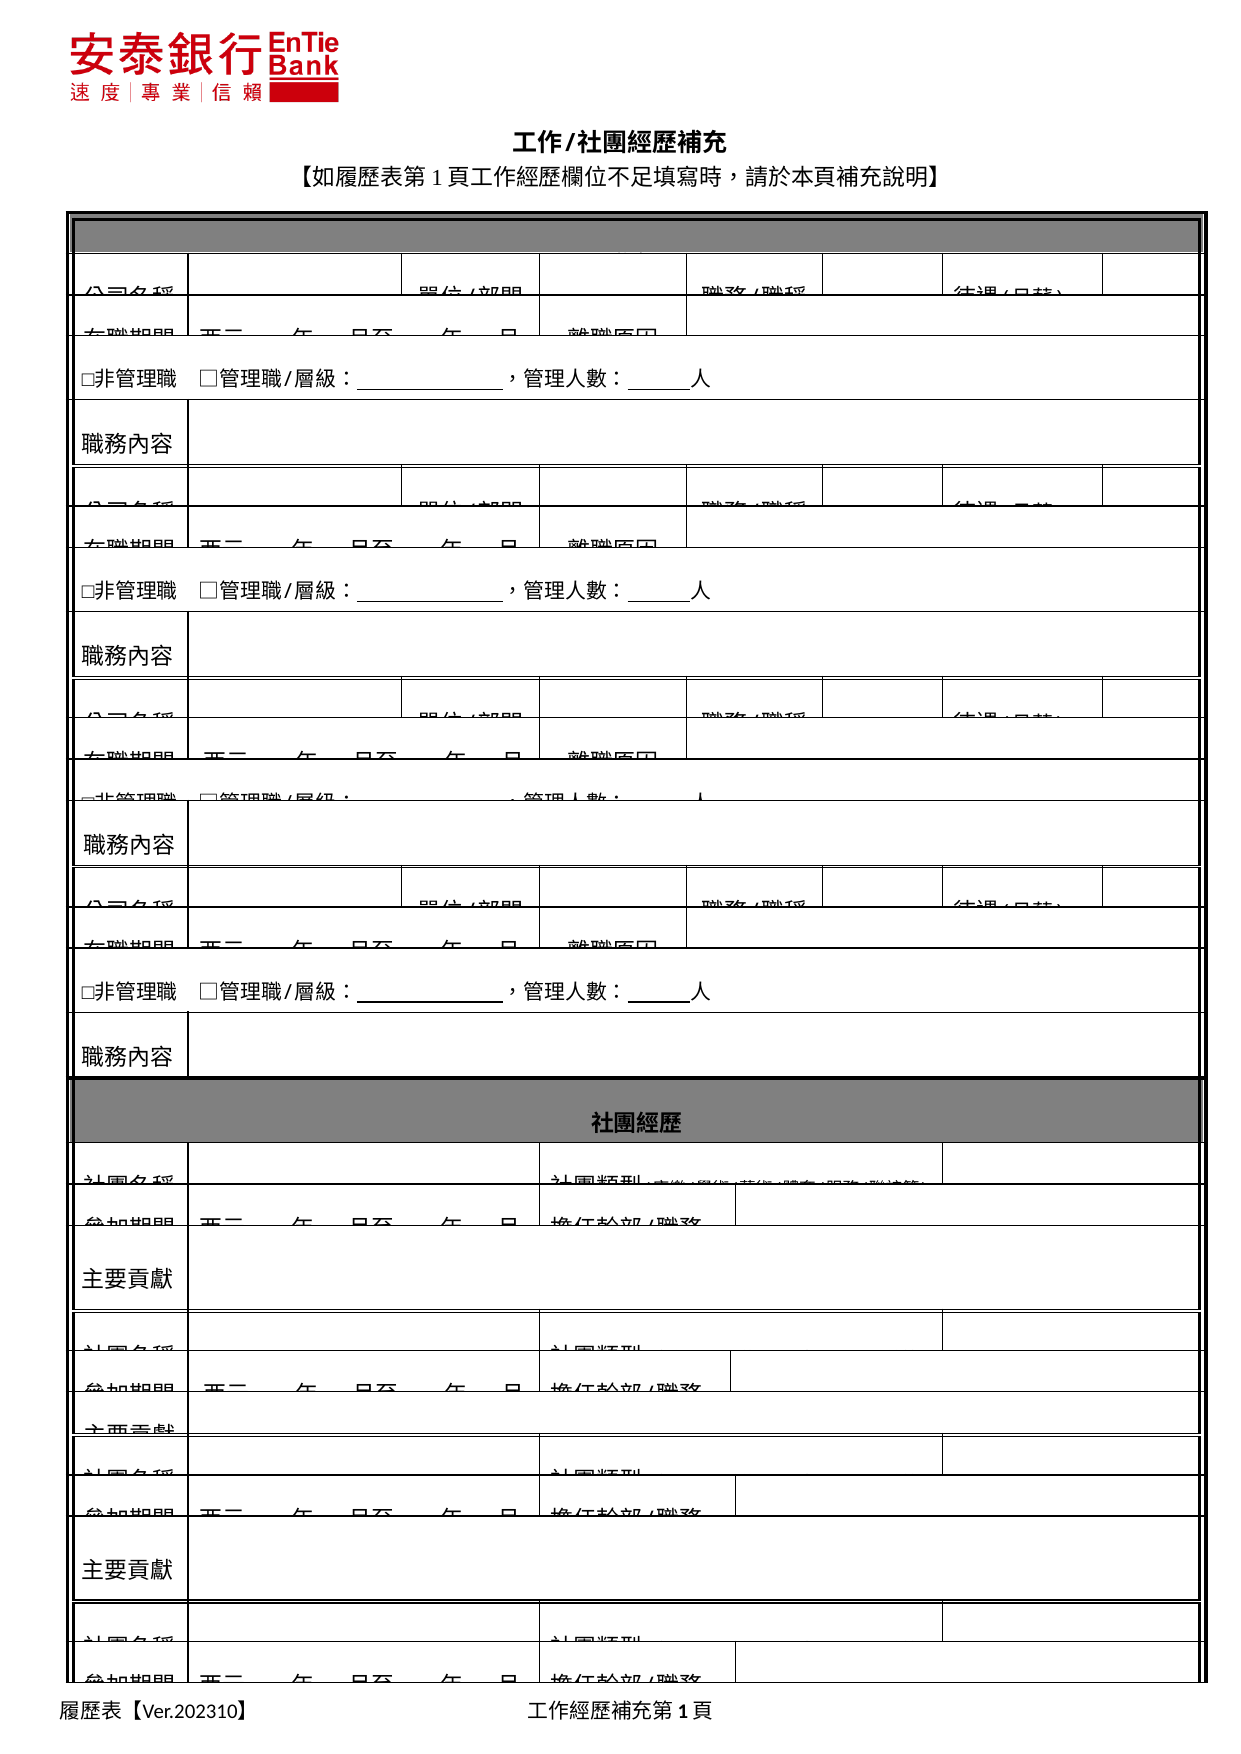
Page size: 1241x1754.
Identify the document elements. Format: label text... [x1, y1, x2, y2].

table_cell 社團經歷 [75, 1080, 1198, 1142]
table_cell [189, 254, 401, 294]
table_cell 公司名稱 [75, 468, 187, 505]
table_cell □非管理職 □管理職/層級： ，管理人數： 人 [75, 760, 1198, 799]
table_cell 單位/部門 [402, 868, 539, 906]
table_cell [1103, 680, 1198, 717]
table_cell [189, 1392, 1198, 1433]
table_cell 職務內容 [75, 400, 187, 464]
table_cell [540, 680, 686, 717]
table_cell [189, 1437, 539, 1474]
table_cell 公司名稱 [75, 680, 187, 717]
table_cell [943, 1437, 1198, 1474]
table_cell [687, 908, 1198, 947]
table_cell [189, 468, 401, 505]
table_cell 社團名稱 [75, 1313, 187, 1350]
table_cell 待遇(月薪) [943, 468, 1102, 505]
table_cell 職務/職稱 [687, 468, 822, 505]
table_cell 擔任幹部/職務 [540, 1476, 735, 1515]
table_cell 離職原因 [540, 507, 686, 546]
table_cell [823, 254, 942, 294]
table_cell [540, 868, 686, 906]
table_cell 擔任幹部/職務 [540, 1351, 730, 1391]
table_cell 職務/職稱 [687, 868, 822, 906]
table_cell [1103, 254, 1198, 294]
table_cell 單位/部門 [402, 680, 539, 717]
table_cell 待遇(月薪) [943, 680, 1102, 717]
table_cell [189, 1313, 539, 1350]
table_cell [736, 1185, 1198, 1225]
table_cell □非管理職 □管理職/層級： ，管理人數： 人 [75, 336, 1198, 399]
table_cell 參加期間 [75, 1476, 187, 1515]
table_cell [189, 801, 1198, 864]
table_cell [540, 468, 686, 505]
table_cell 社團名稱 [75, 1437, 187, 1474]
table_cell 擔任幹部/職務 [540, 1642, 735, 1682]
table_cell 單位/部門 [402, 254, 539, 294]
table_cell [943, 1604, 1198, 1641]
table_cell 西元 年 月至 年 月 [189, 1185, 539, 1225]
table_cell 社團名稱 [75, 1604, 187, 1641]
table_header 工作經歷 [75, 221, 1198, 252]
table_cell 社團名稱 [75, 1143, 187, 1183]
table_cell 社團類型(康樂/學術/藝術/體育/服務/聯誼等) [540, 1313, 942, 1350]
table_cell 職務/職稱 [687, 680, 822, 717]
table_cell [189, 1517, 1198, 1599]
table_cell 公司名稱 [75, 254, 187, 294]
table_cell [943, 1313, 1198, 1350]
table_cell 職務/職稱 [687, 254, 822, 294]
table_cell [189, 400, 1198, 464]
table_cell □非管理職 □管理職/層級： ，管理人數： 人 [75, 949, 1198, 1011]
text 工作/社團經歷補充 [59, 123, 1181, 159]
table_cell 待遇(月薪) [943, 254, 1102, 294]
table_cell [189, 680, 401, 717]
table_cell 西元 年 月至 年 月 [189, 1642, 539, 1682]
text 【如履歷表第1頁工作經歷欄位不足填寫時，請於本頁補充說明】 [59, 159, 1181, 192]
table_cell 在職期間 [75, 296, 187, 335]
table_cell 主要貢獻 [75, 1226, 187, 1308]
table_cell 離職原因 [540, 296, 686, 335]
table_cell [540, 254, 686, 294]
table_cell [189, 1226, 1198, 1308]
table_cell [943, 1143, 1198, 1183]
table_cell [189, 1013, 1198, 1076]
table_cell 社團類型(康樂/學術/藝術/體育/服務/聯誼等) [540, 1143, 942, 1183]
table_cell [687, 718, 1198, 758]
table_cell 社團類型(康樂/學術/藝術/體育/服務/聯誼等) [540, 1437, 942, 1474]
table_cell 參加期間 [75, 1351, 187, 1391]
table_cell 離職原因 [540, 718, 686, 758]
table_cell [823, 868, 942, 906]
table_cell [736, 1642, 1198, 1682]
table_cell 西元 年 月至 年 月 [189, 296, 539, 335]
table_cell [823, 468, 942, 505]
table_cell [189, 1143, 539, 1183]
table_cell 主要貢獻 [75, 1517, 187, 1599]
table_cell 社團類型(康樂/學術/藝術/體育/服務/聯誼等) [540, 1604, 942, 1641]
table_cell [189, 868, 401, 906]
table_cell [189, 612, 1198, 676]
table_cell [736, 1476, 1198, 1515]
table_cell 職務內容 [75, 612, 187, 676]
table_header 工作經歷 [70, 214, 1203, 252]
table_cell 在職期間 [75, 507, 187, 546]
table_cell 西元 年 月至 年 月 [189, 908, 539, 947]
table_cell 職務內容 [75, 801, 187, 864]
table_cell 西元 年 月至 年 月 [189, 1351, 539, 1391]
table_cell 待遇(月薪) [943, 868, 1102, 906]
table_cell 主要貢獻 [75, 1392, 187, 1433]
table_cell 參加期間 [75, 1642, 187, 1682]
table_cell □非管理職 □管理職/層級： ，管理人數： 人 [75, 548, 1198, 611]
table_cell 擔任幹部/職務 [540, 1185, 735, 1225]
table_cell 西元 年 月至 年 月 [189, 1476, 539, 1515]
table_cell [687, 296, 1198, 335]
table_cell 離職原因 [540, 908, 686, 947]
table_cell [687, 507, 1198, 546]
table_cell 在職期間 [75, 908, 187, 947]
table_cell [823, 680, 942, 717]
table_cell 參加期間 [75, 1185, 187, 1225]
table_cell 西元 年 月至 年 月 [189, 507, 539, 546]
table_cell 單位/部門 [402, 468, 539, 505]
table_cell [731, 1351, 1198, 1391]
table_cell [189, 1604, 539, 1641]
table_cell [1103, 468, 1198, 505]
table_cell 在職期間 [75, 718, 187, 758]
table_cell 公司名稱 [75, 868, 187, 906]
table_cell 職務內容 [75, 1013, 187, 1076]
table_cell 西元 年 月至 年 月 [189, 718, 539, 758]
table_cell [1103, 868, 1198, 906]
